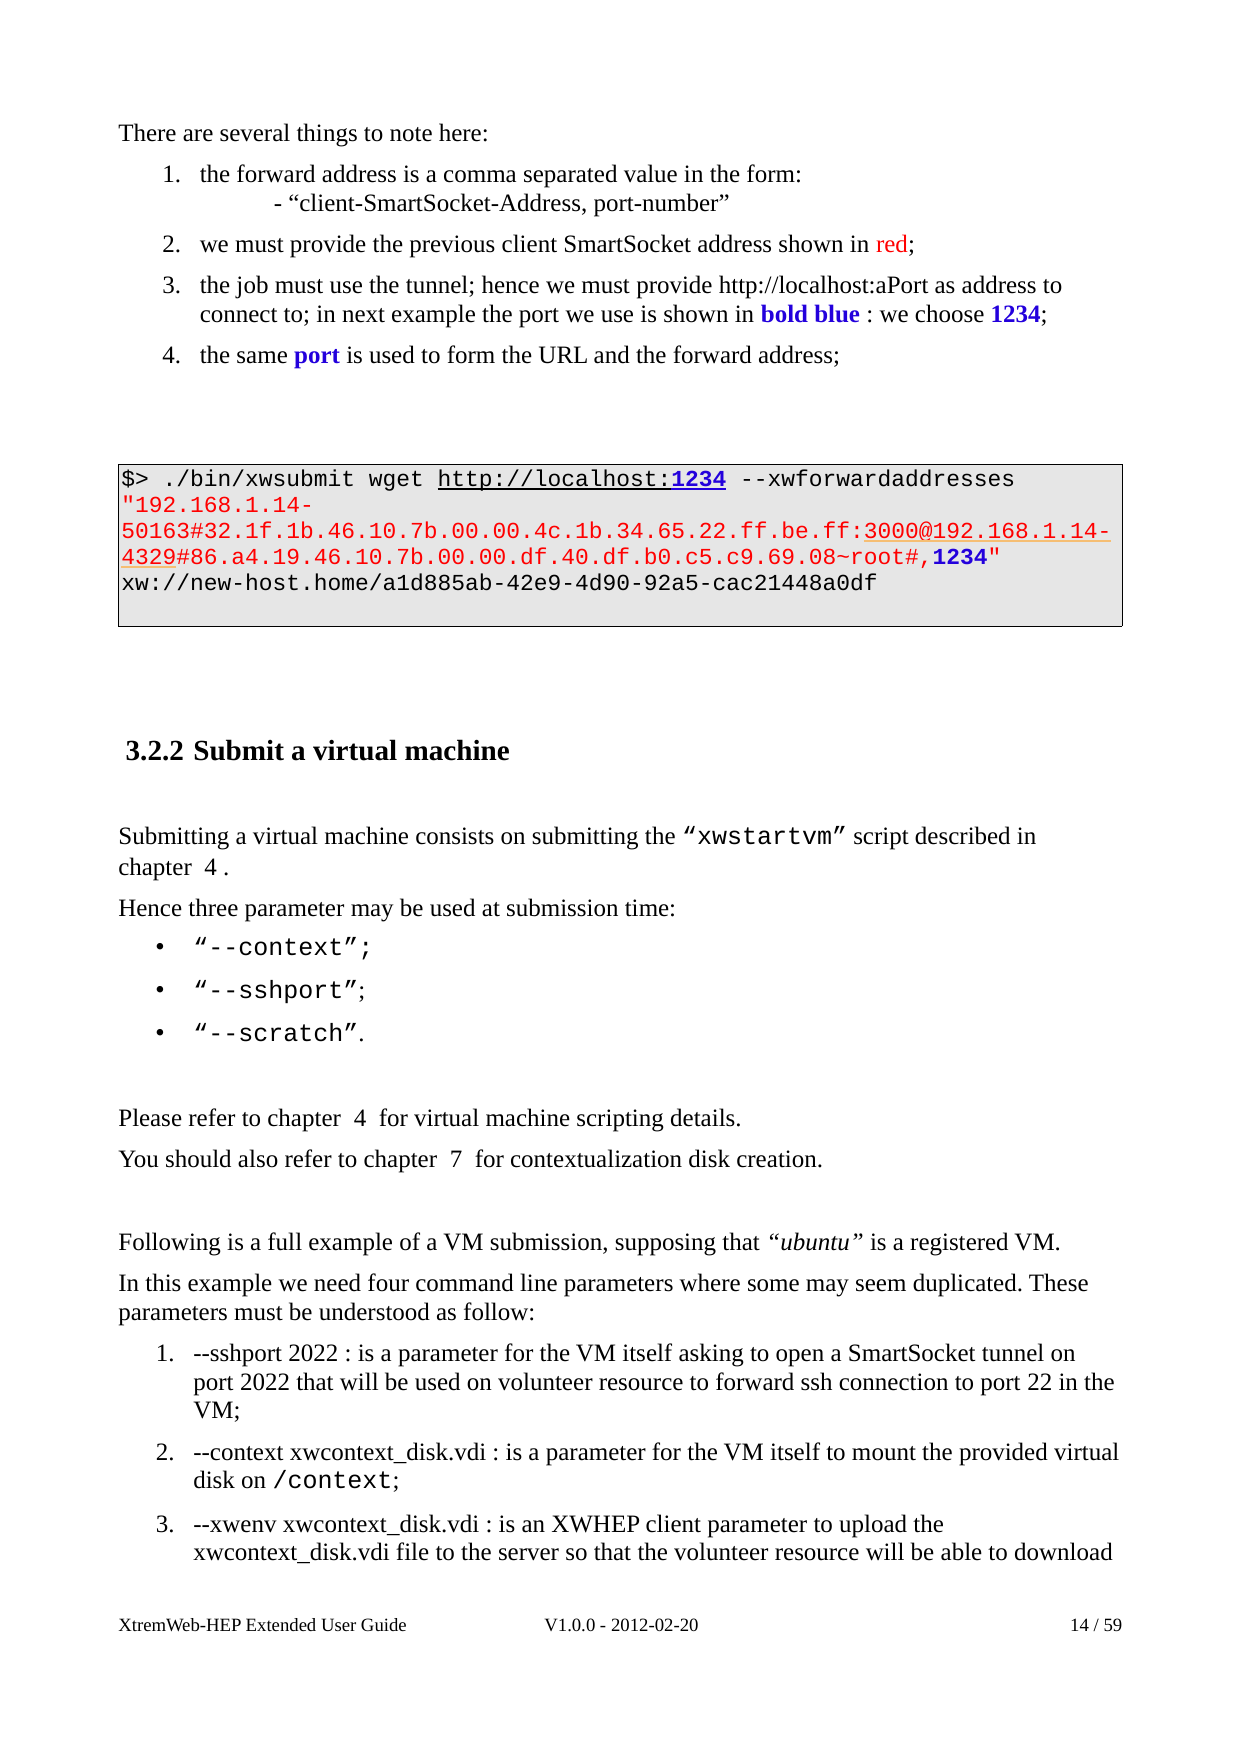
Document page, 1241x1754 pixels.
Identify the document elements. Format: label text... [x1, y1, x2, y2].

text There are several things to note here: [118, 118, 1122, 147]
list the job must use the tunnel; hence we must provide http://localhost:aPort as address to connect to; in next example the port we use is shown in bold blue : we choose 1234; [162, 271, 1122, 328]
list “--scratch”. [156, 1018, 1122, 1049]
list the same port is used to form the URL and the forward address; [162, 341, 1122, 369]
text Hence three parameter may be used at submission time: [118, 893, 1122, 922]
list “--context”; [156, 934, 1122, 962]
list the forward address is a comma separated value in the form: - “client-SmartSocket-Address, port-number” [162, 159, 1122, 217]
text You should also refer to chapter 7 for contextualization disk creation. [118, 1144, 1122, 1173]
list “--sshport”; [156, 975, 1122, 1006]
subtitle Submit a virtual machine [118, 733, 1122, 767]
text xw://new-host.home/a1d885ab-42e9-4d90-92a5-cac21448a0df [119, 568, 1122, 594]
text In this example we need four command line parameters where some may seem duplicated. These parameters must be understood as follow: [118, 1268, 1122, 1325]
list --sshport 2022 : is a parameter for the VM itself asking to open a SmartSocket tunnel on port 2022 that will be used on volunteer resource to forward ssh connection to port 22 in the VM; [156, 1338, 1122, 1424]
list --context xwcontext_disk.vdi : is a parameter for the VM itself to mount the provided virtual disk on /context; [156, 1437, 1122, 1496]
text $> ./bin/xwsubmit wget http://localhost:1234 --xwforwardaddresses "192.168.1.14-50163#32.1f.1b.46.10.7b.00.00.4c.1b.34.65.22.ff.be.ff:3000@192.168.1.14-4329#86.a4.19.46.10.7b.00.00.df.40.df.b0.c5.c9.69.08~root#,1234" [119, 465, 1122, 568]
list we must provide the previous client SmartSocket address shown in red; [162, 229, 1122, 258]
text Following is a full example of a VM submission, supposing that “ubuntu” is a registered VM. [118, 1227, 1122, 1255]
text Please refer to chapter 4 for virtual machine scripting details. [118, 1103, 1122, 1132]
list --xwenv xwcontext_disk.vdi : is an XWHEP client parameter to upload the xwcontext_disk.vdi file to the server so that the volunteer resource will be able to download [156, 1509, 1122, 1566]
text Submitting a virtual machine consists on submitting the “xwstartvm” script described in chapter 4 . [118, 821, 1122, 880]
